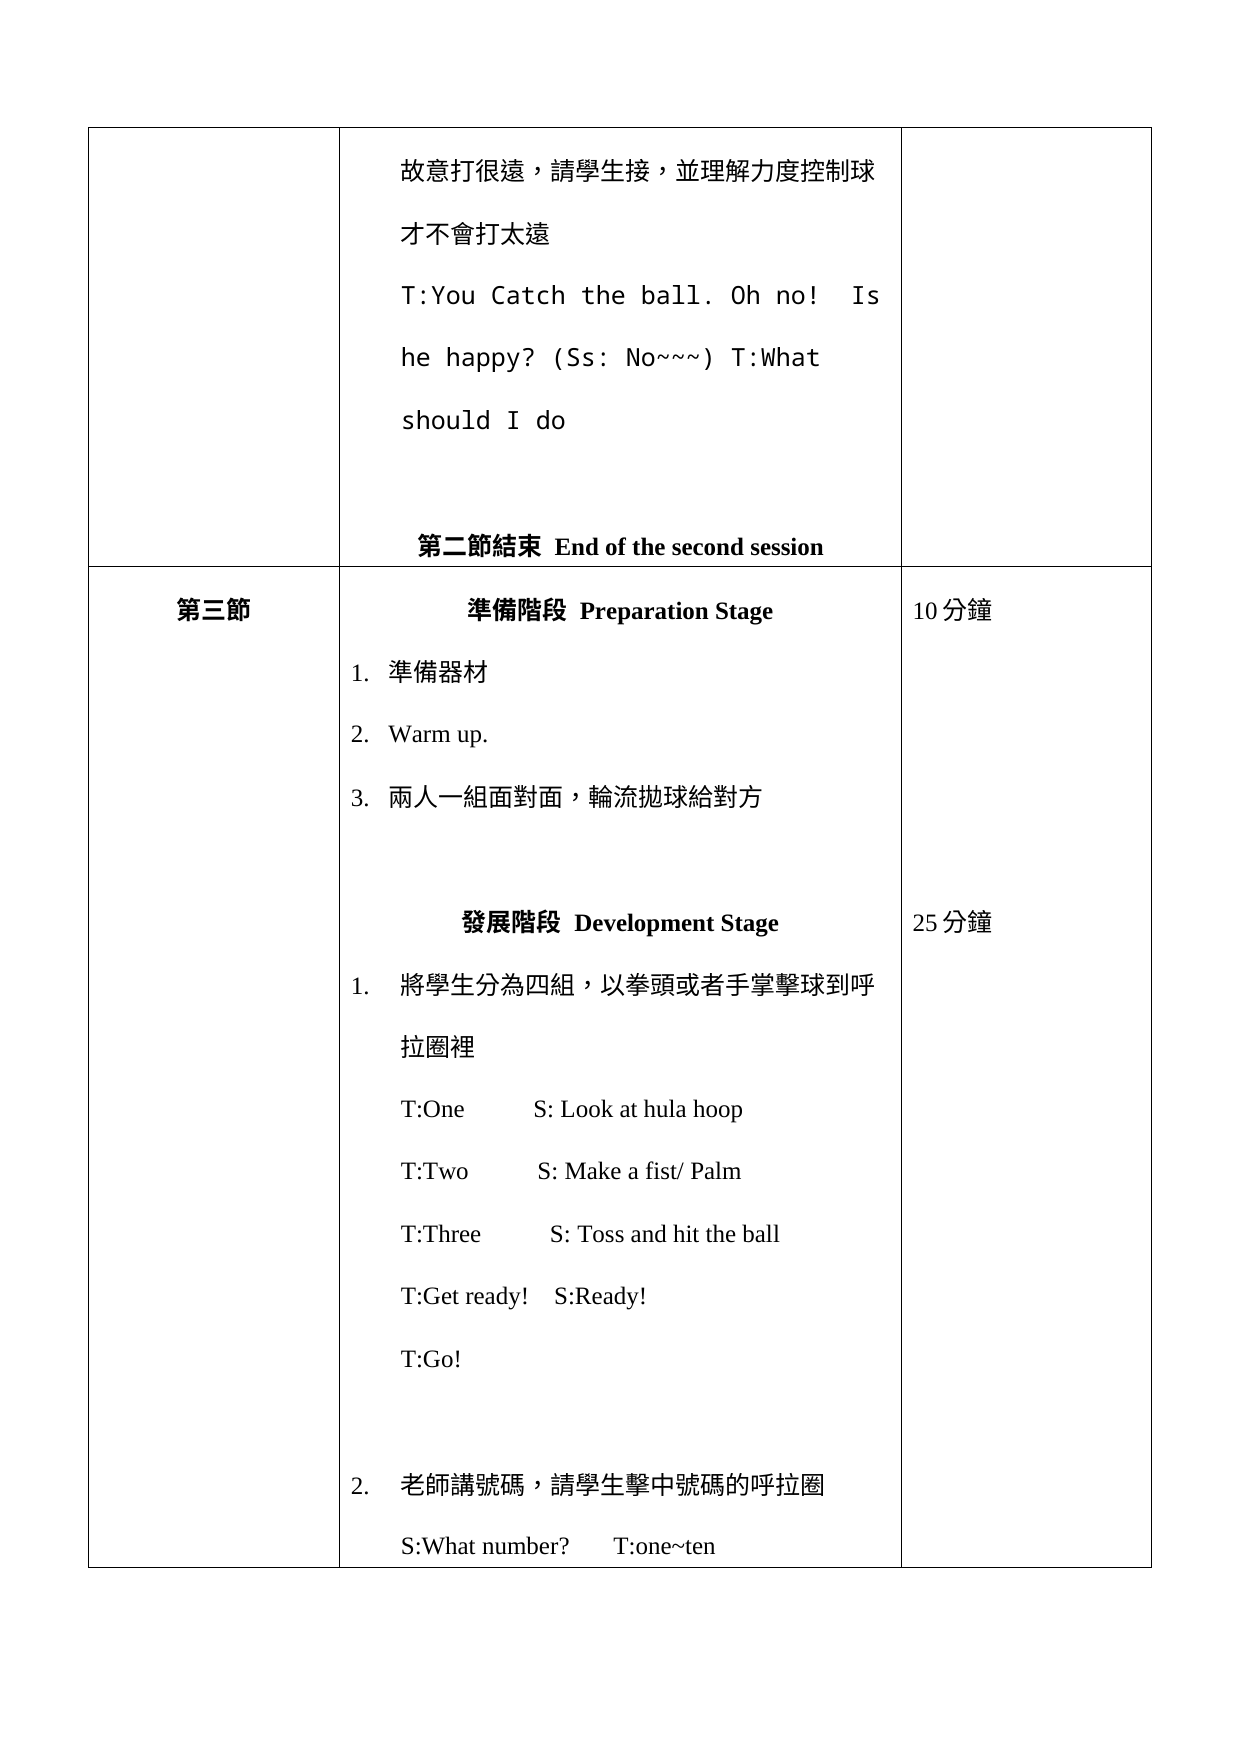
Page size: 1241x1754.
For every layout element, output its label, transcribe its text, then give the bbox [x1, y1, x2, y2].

table_cell 10分鐘 25分鐘 [902, 567, 1151, 1567]
table_cell 準備階段 Preparation Stage 準備器材 Warm up 兩人一組面對面，輪流拋球給對方 發展階段 Development Stage 以拳頭的方式擊球給隊友，但不落地 T: One S: Look at your partners T: Two S: Make a fist T: Three S: Toss and hit the ball. T: Get ready! S: Ready! T: Go! 以手掌的方式擊球給隊友，但不落地 T:one S: Look at partners T:two S: Palm T:three S: toss and hit the ball T:get ready S:ready T:go 四人一組順時針以拳頭或者手掌傳球 T: One S: Look at your partners T: Two S: Make a fist T: Three S: Toss and hit the ball. T: Get ready! S: Ready! T: Go! T: Rotate. S: Rotate. (傳完一輪，換位子) 總結階段 Summary Stage 動作討論檢討: 故意打很遠，請學生接，並理解力度控制球才不會打太遠 T:You Catch the ball. Oh no! Is he happy? (Ss: No~~~) T:What should I do 第二節結束 End of the second session [340, 128, 901, 566]
table_cell [89, 128, 339, 566]
table_cell 準備階段 Preparation Stage 準備器材 Warm up. 兩人一組面對面，輪流拋球給對方 發展階段 Development Stage 將學生分為四組，以拳頭或者手掌擊球到呼拉圈裡 T:One S: Look at hula hoop T:Two S: Make a fist/ Palm T:Three S: Toss and hit the ball T:Get ready! S:Ready! T:Go! 老師講號碼，請學生擊中號碼的呼拉圈 S:What number? T:one~ten [340, 567, 901, 1567]
table_cell 第三節 [89, 567, 339, 1567]
table_cell [902, 128, 1151, 566]
